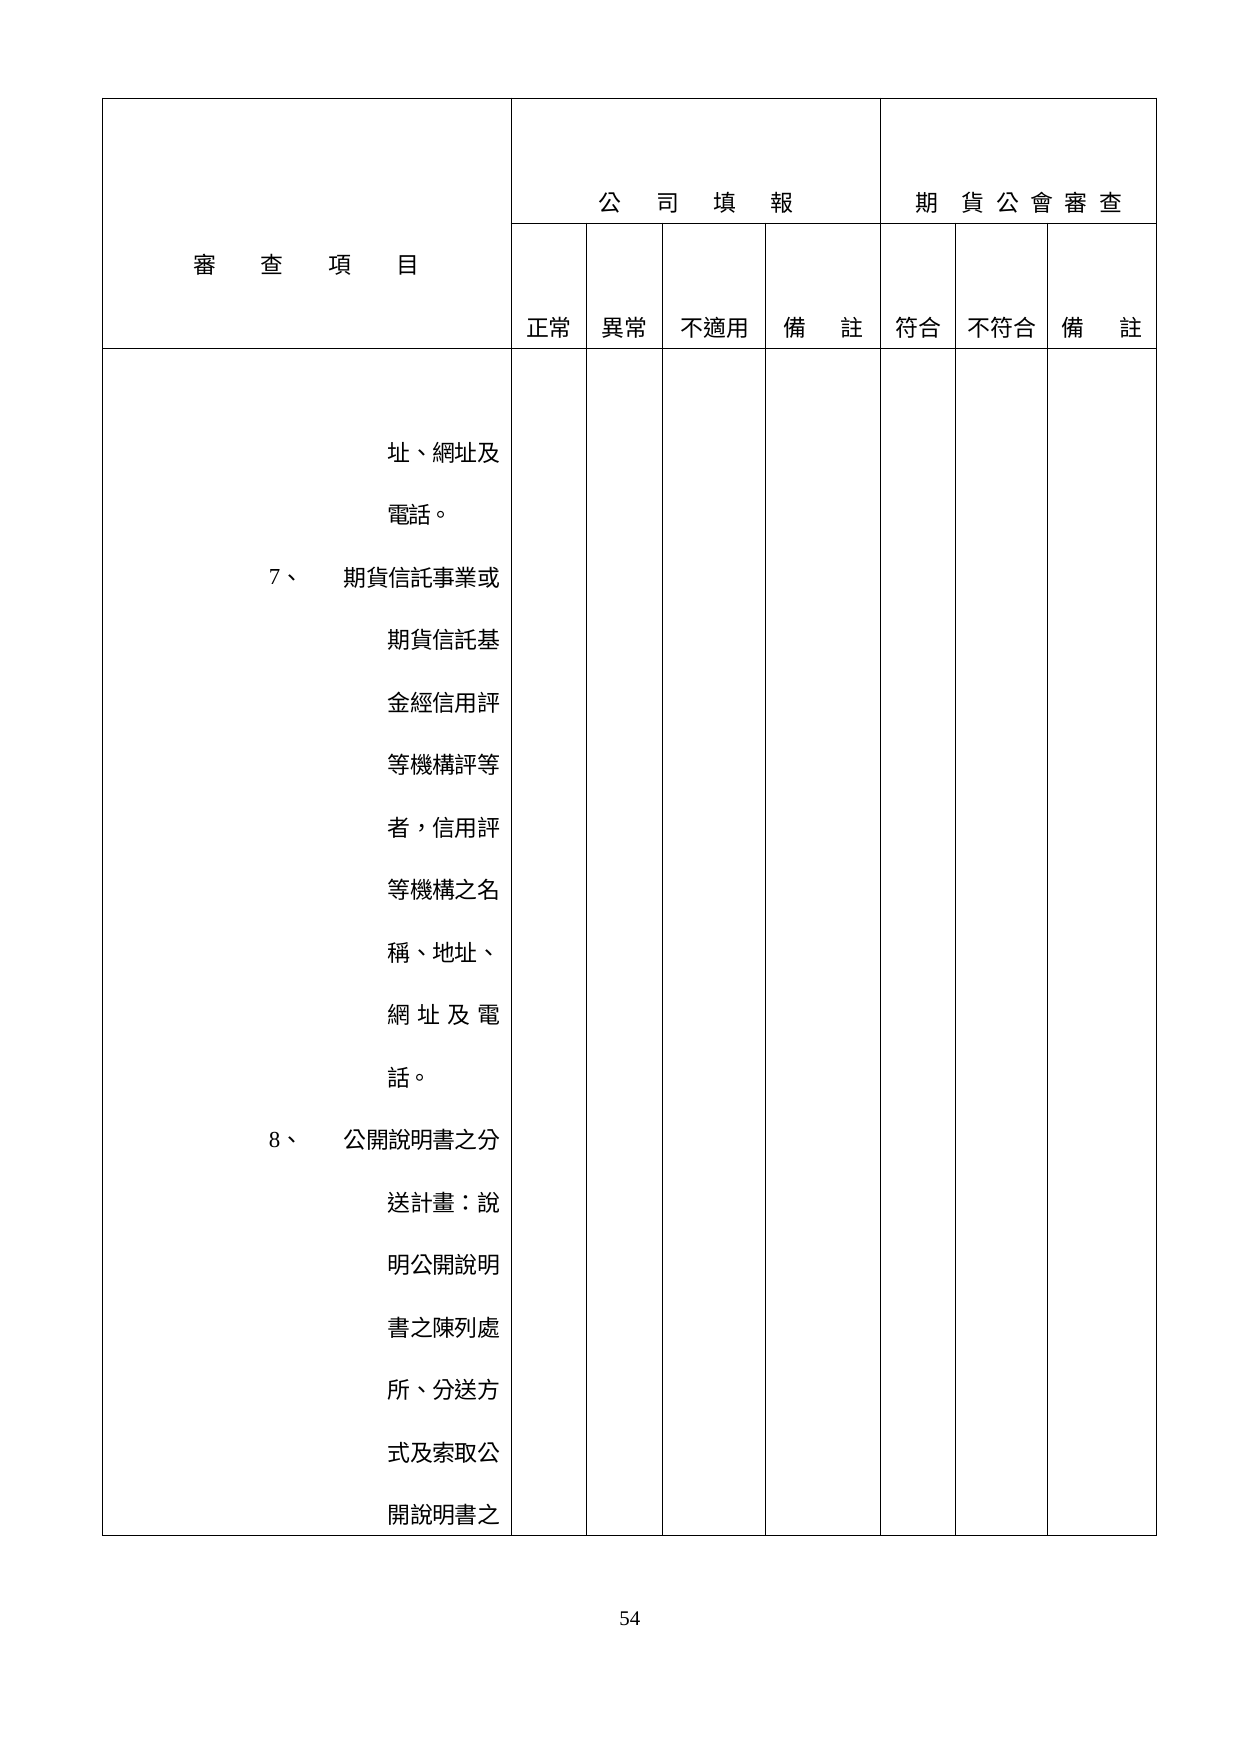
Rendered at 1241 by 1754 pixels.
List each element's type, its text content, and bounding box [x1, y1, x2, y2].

table_cell 符合 [881, 224, 955, 347]
table_cell [587, 349, 662, 1535]
table_cell 備 註 [1048, 224, 1156, 347]
table_cell 【公開說明書】 ※下列資料應符合本會規定之格式： 是否依期貨信託事業募集期貨信託基金公開說明書應行記載事項準則規定，於所編製公開說明書封面註明係申請用之稿本。 是否依期貨信託事業募集期貨信託基金公開說明書應行記載事項準則規定，記載下列事項： （一）編製目錄及頁次。 （二）封面依序刊印事項： 1.基金名稱（保本型基金應用括弧以不同顯著顏色標明保本比率及基金之類型(保證型或保護型)）；傘型基金應標明「傘型期貨信託基金」文字；指數股票型基金應標明「指數股票型期貨信託基金」文字。 2.基本交易及投資方針。 3.基金型態（例如開放式）。 4.基金投資國外地區者，註明「投資國外」。 5.基金以外幣計價者，註明本基金以______幣計價。 6.本次核准發行總面額（註：發行指數股票型基金得不記載）。 7.本次核准發行受益權單位數（註：發行指數股票型基金得不記載）。 8.保本型基金為保證型者，保證機構之名稱。 9.期貨信託事業之名稱。 10.以顯著方式刊印下列文字： （1）「本期貨信託基金經金融監督管理委員會核准，惟不表示本基金絕無風險。本期貨信託事業以往之經理績效不保證本基金之最低投資收益；本期貨信託事業除盡善良管理人之注意義務外，不負責本基金之盈虧，亦不保證最低之收益。」。 （2）「期貨信託基金從事之期貨交易具低保證金之財務槓桿特性，在可能產生極大利潤的同時也可能產生極大的損失，致基金受益權單位淨資產價值大幅增減，投資人投資基金前，應審慎考慮本身的財務能力及經濟狀況是否適合於這種投資，並詳讀本公開說明書及至少考量第__頁開始載示之風險因素、第__頁買回開始日、第__頁短線交易及第__頁損益兩平估計等事項。」。 （3）保本型期貨信託基金為保證型者，應刊印「本期貨信託基金經金融監督管理委員會核准，惟不表示本基金絕無風險。投資人持有本基金至到期日時，始可享有__％的本金保證。投資人於到期日前買回者或有本基金信託契約第__條第__款至第__款應終止之情事者，不在保證範圍，投資人應承擔整個投資期間之相關費用，並依當時淨值計算買回價格。投資人應了解到期日前本基金之淨值可能因市場因素而波動。投資人在進行投資前，應確定已充分瞭解本基金之風險與特性。」等文字。 （4）保本型期貨信託基金為保護型者，應刊印「本期貨信託基金無提供保證機構保證之機制，係透過投資工具達成保護本金之功能。本基金經金融監督管理委員會核准，惟不表示本基金絕無風險。投資人持有本基金至到期日時，始可享有____％的本金保護。投資人於到期日前買回者或有本基金信託契約第___條應提前終止之情事者，不在保護範圍，投資人應承擔整個投資期間之相關費用，並依當時淨值計算買回價格。投資人應了解到期日前本基金之淨值可能因市場因素而波動，因保護並非保證，投資標的之發行人違約或發生信用風險等因素，將無法達到本金保護之效果，投資人在進行投資前，應確定已充分瞭解本基金之風險與特性。」等文字，後段文字並應以加大粗黑字體或不同顏色等特別顯著方式刊印。 （5）本公開說明書之內容如有虛偽或隱匿之情事者，應由本期貨信託事業與負責人及其他曾在公開說明書上簽章者依法負責。 （6）查詢本公開說明書之網址，包括本會指定之資訊申報網站之網址及公司揭露公開說明書相關資料之網址。（公開資訊觀測站網址應為 http://www.fundclear.com.tw） （7）信託業兼營期貨信託事業經本會核准得自行保管期貨信託基金資產者，應標明自行保管及設有信託監察人之字句。 11.刊印日期。 （三）封裏依序刊印下列事項： 期貨信託事業總公司之名稱、地址、網址及電話，發言人之姓名、職稱、聯絡電話及電子郵件信箱。 基金保管機構之名稱、地址、網址及電話。信託業兼營期貨信託事業向不特定人募集經本會核准得自行保管期貨信託基金資產者，應載明信託監察人之姓名或名稱、地址、網址或電子郵件信箱及電話。 國外受託保管機構之名稱、地址、網址及電話 期貨信託基金經保證機構保證者，保證機構之名稱、地址、網址及電話。 受益憑證事務代理機構之名稱、地址、網址及電話。 期貨信託基金之財務報告簽證會計師姓名、事務所名稱、地址、網址及電話。 期貨信託事業或期貨信託基金經信用評等機構評等者，信用評等機構之名稱、地址、網址及電話。 公開說明書之分送計畫：說明公開說明書之陳列處所、分送方式及索取公開說明書之方法。 受委任國外專業機構提供顧問服務公司之名稱、地址、網址及電話。 受全權委託運用期貨信託基金從事交易或投資之專業機構名稱、地址、網址及電話。 期貨信託契約查閱及洽購處所。 （四）目錄前一頁應以顯著方式刊印風險預告書內容及「本風險預告書並未完整揭露投資本期貨信託基金之風險，詳細風險因素請詳第__頁」。 （五）封底應刊印事項：期貨信託事業及其董事長簽名或蓋章。 （六）基金概況應刊印事項： 1.基金簡介： 發行總面額（註：發行指數股票型基金得不記載）。 受益權單位總數（註：發行指數股票型基金得不記載）。 每受益權單位面額。 得否追加發行（註：發行指數股票型基金得不記載）。 成立條件 (有成立日期者，應一併列明）。 預定發行日期。 存續期間。 投資地區及標的。保本型期貨信託基金應再列示投資固定收益商品及從事期貨交易之預估比率、所投資之固定收益商品評等等級及到期期限、商品及期貨交易契約之發行者、交易對象等。 基本交易及投資方針、範圍簡述。 銷售開始日。 銷售方式。 銷售價格。 最低申購金額。 買回開始日。保本型期貨信託基金接受買回之方式及因應買回處分資產之程序。 買回費用。 買回價格。 經理費，保本型期貨信託基金之經理費率及收取方式應以明顯字體列示。 保管費 (信託業兼營期貨信託事業經本會核准得自行保管期貨信託基金資產者，其信託監察人之報酬)。 期貨信託基金經保證機構保證者，保證機構之業務性質、財務狀況（含資本適足率）、保證條件、範圍、保證費及保證契約主要內容；並以釋例說明保證機制及高於保證金額之潛在回報之計算方法。 是否分配收益。 基金短線交易之認定標準及相關費用收取標準；並刊印「不歡迎受益人進行短線交易」等文字。 期貨信託事業為防制洗錢而可能要求申購人提出之文件及拒絕申購之情況。 2.基金性質： （1）基金之設立及其依據。 （2）期貨信託契約關係。 （3）追加募集基金者，應刊印該基金成立時及歷次追加發行之情形。 3.期貨信託事業之職責（概述）。 4.基金保管機構之職責（概述）（信託業兼營期貨信託業務經本會核准得自行保管基金資產者，應記載信託監察人之職責）。 5.基金保證機構之職責(概述)。 6.基金交易及投資： 期貨信託基金交易及投資方針、範圍，包括從事期貨交易及投資期貨相關現貨商品之類別及其占淨資產之比例、從事期貨交易之預計最大槓桿倍數。 期貨信託事業運用基金投資之決策過程、基金經理人之姓名、主要經(學)歷及權限。基金經理人同時管理其他基金者，應揭露所管理之其他基金名稱及所採取防止利益衝突之措施。 a.基金經理人主要經歷應加註起迄時間。 b.基金經理人管理1檔基金以上者，請詳述公司實際採行之防範措施。 c.決策過程如有採用交易程式者，亦應予以說明該交易程式之性質及採用之考量因素。 基金運用之限制 有關各投資標的信用評等及存續期間政策之規定，勿分散說明，集中陳述為宜。 基金參與股票發行公司股東會行使表決權之處理原則及方法。 a.是否符合期貨信託事業管理規則第26條第2項第6款及第54條第2項準用第26條第2項第6款規定，期貨信託事業及其負責人、部門主管、分支機構經理人、其他業務人員或受僱人，不得轉讓出席股東會委託書或藉行使基金持有股票之投票表決權，收受金錢或其他利益。 b.是否依期貨信託事業管理規則第34條第4項規定，出席股東會行使表決權並應作成書面紀錄，循序編號建檔並至少保存5年。 組合型基金參與子基金之受益人大會行使表決權之處理原則及方法。 a.期貨信託事業應依據子基金之信託契約或公開說明書之規定行使表決權，並基於受益人之最大利益，支持子基金經理公司所提之議案。但子基金之經理公司所提之議案有損及受益人權益之虞者，得依期貨信託事業董事會之決議辦理。 b.期貨信託事業不得轉讓或出售子基金之受益人大會表決權。期貨信託事業之董事、監察人、經理人、業務人員及其他受僱人員，亦不得轉讓或出售該表決權，收受金錢或其他利益。 期貨信託事業對期貨信託基金之外匯收支從事避險交易者，應敘明其避險方法。 基金投資國外地區者，期貨信託事業應說明配合本基金出席所投資外國股票（或基金）發行公司股東會（受益人會議）之處理原則及方法。 期貨信託事業全權委託其他專業機構運用期貨信託基金從事交易或投資： a..選擇專業機構之標準、各專業機構獲配資金百分比、資金保管機構及支付予專業機構之費用總數；包括專業機構之簡介，及於受委任後不符標準時採行更換之方法。 b.專業機構運用期貨信託基金從事交易或投資之基本方針及範圍；如有採用交易程式者，亦應予以說明該交易程式之性質及採用之考量因素。 7.保本型基金： 投資固定收益商品及從事期貨交易之預估比率、所投資之固定收益商品評等等級及到期期限、商品及期貨交易契約之發行者、交易對象等。 保護型期貨信託基金未設立保證機構，應載明本基金無提供保證機構保證之機制，係透過投資工具達成保護本金之功能；且應明定因應受益人提前買回處分資產及到期時達成保護本金之相關控管機制。 8.傘型基金： 各子基金之投資範圍、主要區隔及異同分析；其應記載事項之內容為各子基金所共通者，得標註各子基金皆同，免重複列示，其應記載事項之內容為各子基金不同者，應分別列示，並比較其差異。 9.外幣計價基金： 敍明本基金計價之幣別，且所有申購及買回價金之收付均以該幣別為之。 10.指數股票型基金： 指數編製方式及期貨信託事業追蹤、模擬或複製表現之操作方式，包含調整投資組合方式，以及基金投資於指數具代表性之成分樣本時，為使該樣本明確反映指數整體特色之抽樣及操作方式。 基金表現與標的指數表現之差異比較，其比較方式應載明其定義及計算公式。 依期貨信託基金管理辦法第39條第2項規定揭露之風險監控措施。 11.其他類型基金（例如指數型基金，應揭露指數編製方式及期貨信託事業追蹤、模擬或複製表現之操作方式，包含調整投資組合方式，以及基金投資於指數具代表性之成分樣本時，為使該樣本明確反映指數整體特色之抽樣及操作方式；及基金表現與指數表現之差異比較，其比較方式應載明其定義及計算公式）。 12.風險因素揭露事項： 從事期貨交易之風險；包括投資結構式商品之風險。 從事期貨之交易契約過度集中於單一標的商品或金融工具之風險。 產業景氣循環之風險。 流動性風險。 外匯管制及匯率變動之風險。 投資地區政治、經濟、法規變動之風險。 交易對手及保證機構之信用風險。 全權委託專業機構執行期貨交易或投資之風險；包括如受委任專業機構，在委託金額相對於受委任專業機構其他受委託資金規模為小時，可能有受排擠而影響績效之風險，或專業機構運用期貨信託基金之投資策略等相關風險均應予揭露。 其他投資標的或特定投資策略之風險；倘有採行交易程式作為決策參考者，亦應揭露與交易程式相關之風險。 從事期貨相關現貨商品交易之風險。 出借所持有之有價證券之相關風險。 其他風險。 13.收益分配： （1）分配之項目。 （2）分配之時間。 （3）給付之方式。 14.申購受益憑證： （1）申購程序、地點及截止時間。 （2）申購價金之計算及給付方式。 申購手續費之計算方式應詳細說明之，若係美元計價之基金，其申購、買回均應以美元計價，故申購手續費之計算應以美元計算。 （3）受益憑證之交付。 （4）期貨信託事業不接受申購或基金不成立時之處理。 15.買回受益憑證： （1）買回程序、地點及截止時間。 買回截止時間應載明「除能證明投資人係於截止時間前提出買回申請者，逾時申請應視為次一買回申請日之買回申請」。 （2）買回價金之計算。 訂定基金短線交易收取買回費用金額，應公平對待所有受益人，以特定金錢信託方式銷售者不宜排除適用此規定。 （3）買回價金給付之時間及方式。 （4）辦理登錄或帳簿劃撥之作業。 （5）買回價金遲延給付之情形。 應增列恢復計算基金之買回價格規定。 （6）買回撤銷之情形。 16.受益人之權利及費用負擔： （1）受益人應有之權利內容。 （2）受益人應負擔費用之項目及其計算、給付方式、受益人投資達成損益兩平點之期貨信託基金獲利金額及比例。 （3）受益人應負擔租稅之項目及其計算、繳納方式。 受益人應負擔之租稅項目（包括證券交易所得稅、證券交易稅及印花稅等）是否已依財政部對期貨信託基金所發行之受益憑證核課之最新法令規定予以揭露。 （4）受益人會議： a.召集事由。 b.召集程序。 c.決議方式。 17.基金之資訊揭露： （1）依法令及期貨信託契約規定應揭露之資訊內容，是否符合期貨信託契約規定。 （2）未能於每一營業日公告前一營業日淨資產價值者，應揭露其計算淨值方式及合理性。 （3）資訊揭露之方式、公告及取得方法。 資訊揭露之公告，應依相關規定分別將接所有應公告之事項及選定之公告方式各別列示，以利投資人查詢。 （4）如基金性質係屬連結至其他標的者，尚應揭露基金所連結標的之相關資訊取得途徑（如期貨信託事業申請募集指數型基金及指數股票型基金者，應記載投資人取得指數組成調整、基金與指數表現差異比較等最新基金資訊及其他重要資訊之途徑）。 18.基金運用狀況： 是否依期貨信託事業募集期貨信託基金公開說明書應行記載事項準則第21條關於追加募集規定及格式填列： （1）投資情形（列示公開說明書刊印日前1個月月底基金資料）： a.淨資產總額之組成項目、金額及比率。 b.所從事期貨交易及投資期貨相關現貨商品之類別及其占淨資產之比例。 c.投資單一股票金額占基金淨資產價值百分之一以上者，列示該股票之名稱、股數、每股市價、投資金額及投資比率。 d.投資單一債券金額占基金淨資產價值百分之一以上者，列示該債券之名稱、投資金額及投資比率。 e.組合型基金投資單一子基金金額占基金淨資產價值百分之一以上者，列示該子基金名稱、經理公司、基金經理人、經理費比率、保管費比率、受益權單位數、每單位淨值、投資受益權單位數、投資比率及給付買回價金之期限。 （2）交易及投資績效： a.最近3年度各年度最高、最低、年底及公開說明書刊印年度各月底，基金之淨資產總額及單位淨資產價值。 b.最近3年度各年度基金分配收益之金額。 c.公開說明書刊印日前1季止，本基金淨資產價值最近3個月、6個月、1年、3年、5年、10年及自基金成立日起算之累計報酬率。 d.如基金性質係屬連結至其他標的者（如指數型基金及指數股票型基金），另應載明基金表現與標的指數表現之差異比較。 （3）最近2年度本基金之會計師 查核報告，資產負債報告書、交易與投資明細表、收入與費用報告書、可分配收益表、資本帳戶變動表、附註及明細表。 至少應包括最近2年度淨資產價值報告書、投資明細表、淨資產價值變動表、附註及明細表。 （4）最近年度及公開說明書刊印日前1季止，基金委託期貨商手續費前5名之期貨商名稱、支付該期貨商手續費之金額。若該期貨商為該基金之受益人者，應一併揭露其持有基金之受益權單位數及比例 （5）基金接受信用評等機構評等者，應揭露信用評等機構對基金之評等報告。 （6）其他應揭露事項。 （七）期貨信託契約主要內容應刊印事項： 1.基金名稱、期貨信託事業名稱、基金保管機構名稱(信託業兼營期貨信託業務經本會核准得自行保管基金資產者，其信託監察人之姓名或名稱）、保證型基金保證機構名稱及基金存續期間。 2.基金發行總面額及受益權單位總數（發行指數股票型基金得不記載）。 3.受益憑證之發行。 4.受益憑證之申購。 5.基金之成立與不成立。 6.基金之資產。 7.基金應負擔之費用。 8.受益人之權利、義務與責任。 9.期貨信託事業之權利、義務與責任，包括應揭露期貨信託基金受益人之責任僅限於申購時所支付之申購價款，期貨信託基金損失超過基金淨資產時，超額損失部分應由期貨信託事業負擔；期貨信託事業如有全權委託其他專業機構運用期貨信託基金從事交易或投資，其對受委任專業機構之選任或指示，因故意或過失而導致期貨信託基金發生損害者，應負賠償責任，及其依信託契約規定應履行之責任及義務，如委由受委任專業機構處理者，就受委任專業機構或其受雇人之故意或過失，應與自己之故意或過失負同一責任，且對因而導致期貨信託基金資產之損害，應負賠償責任。 10.基金保管機構之權利、義務與責任，包括基金保管機構之代理人、代表人或受雇人，履行期貨信託契約規定之義務有故意或過失時，基金保管機構應與自己之故意或過失負同一責任(信託業兼營期貨信託業務經本會核准得自行保管基金資產者，其信託監察人之權利、義務與責任)。 11.保證型期貨信託基金保證機構之權利、義務與責任。 12.運用基金從事期貨交易與投資期貨相關現貨商品之基本方針及範圍。 13.收益分配。 14.受益憑證之買回。 15.基金淨資產價值及受益權單位淨資產價值之計算。 16.期貨信託事業之更換。 17.基金保管機構之更換(信託業兼營期貨信託業務經本會核准得自行保管基金資產者，其信託監察人之更換)。 18.期貨信託契約之終止。 19.基金之清算。 20.受益人名簿。 是否已載明查閱受益人名簿之限制及受益人名簿備置供查閱之地點。 21.受益人會議。 22.通知及公告。 23.期貨信託契約之修訂。 （八）期貨信託事業概況應刊印事項：是否依期貨信託事業募集期貨信託基金公開說明書應行記載事項準則第23條規定之格式填列。 1.事業簡介： （1）設立日期。 （2）最近3年股本形成經過。 （3）營業項目。 （4）沿革：最近5年度募集之基金、分公司及子公司之設立、董事監察人或主要股東股權之移轉或更換、經營權之改變及其他重要紀事。 2.事業組織(列示公開說明書刊印日前1個月月底期貨信託事業資料)： （1）股權分散情形： a.股東結構(各類股東之組合比例)。 b.主要股東名單(股權比例5%以上股東之名稱、持股數額及比率。 （2）組織系統（期貨信託事業之組織結構、各主要部門（於他業為兼營期貨信託業務部門）所營業務及員工人數)。 （3）總經理、副總經理及各單位主管（於他業為兼營期貨信託業務部門主管）之姓名、就任日期、持有期貨信託事業之股份數額及比例、主要經(學)歷、目前兼任其他公司之職務。 （4）董事及監察人之姓名、選任日 期、任期、選任時及現在持有期貨信託事業股份數額及比率、主要經(學)歷。 3.利害關係公司揭露（列示公開說明書刊印日前1個月月底與期貨信託事業有下列情事之公司）： （1）與期貨信託事業具有公司法第6章之1所定關係者。 （2）期貨信託事業董事、監察人或綜合持股達5%以上之股東。 （3）期貨信託事業董事、監察人、經理人或綜合持股達5%以上之股東與該公司董事、監察人、經理人或持有已發行股份10%以上股東為同1人或具有配偶關係者。 4.營運情形： （1）列示刊印日前1個月月底，期貨信託事業經理其他基金之名稱、成立日、受益權單位數、淨資產金額及每單位淨資產價值。 （2）最近2年度期貨信託事業之會計師查核報告、資產負債表、綜合損益表及權益變動表。 5.受處罰之情形（列示最近2年期貨信託事業受本會處分及糾正之時間及詳情）。 6.訴訟或非訟事件(期貨信託事業目前尚在繫屬中之重大訴訟、非訟或行政爭訟事件，其結果可能對受益人權益有重大影響者，應揭露其系爭事實、標的金額、訴訟開始日期、主要訴訟當事人及目前處理情形）。 （九）受益憑證銷售及買回機構之名稱、地址及電話。 （十）特別記載事項： 1.期貨信託事業遵守期貨公會會員自律公約之聲明書。 2.期貨信託事業內部控制制度聲明書。 3.期貨信託事業就公司治理運作情形載明下列事項： （1）董事會之結構及獨立性。 （2）董事會及經理人之職責。 （3）監察人之組成及職責。 （4）利害關係人之權利及關係。 （5）對於法令規範資訊公開事項之詳細情形。 （6）其他公司治理之相關資訊。 4.本次發行之基金信託契約與期貨公會所訂期貨信託契約範本條文對照表。 5.其他本會規定應特別記載之事項。 [103, 349, 511, 1535]
table_cell [512, 349, 586, 1535]
table_cell 不適用 [663, 224, 765, 347]
table_cell 異常 [587, 224, 662, 347]
table_cell 不符合 [956, 224, 1047, 347]
table_cell [663, 349, 765, 1535]
table_cell 備 註 [766, 224, 880, 347]
table_cell 正常 [512, 224, 586, 347]
table_cell [881, 349, 955, 1535]
table_header 審 查 項 目 [103, 99, 511, 347]
table_cell [766, 349, 880, 1535]
table_header 公 司 填 報 [512, 99, 880, 222]
table_cell [1048, 349, 1156, 1535]
table_cell [956, 349, 1047, 1535]
table_header 期 貨 公 會 審 查 [881, 99, 1156, 222]
